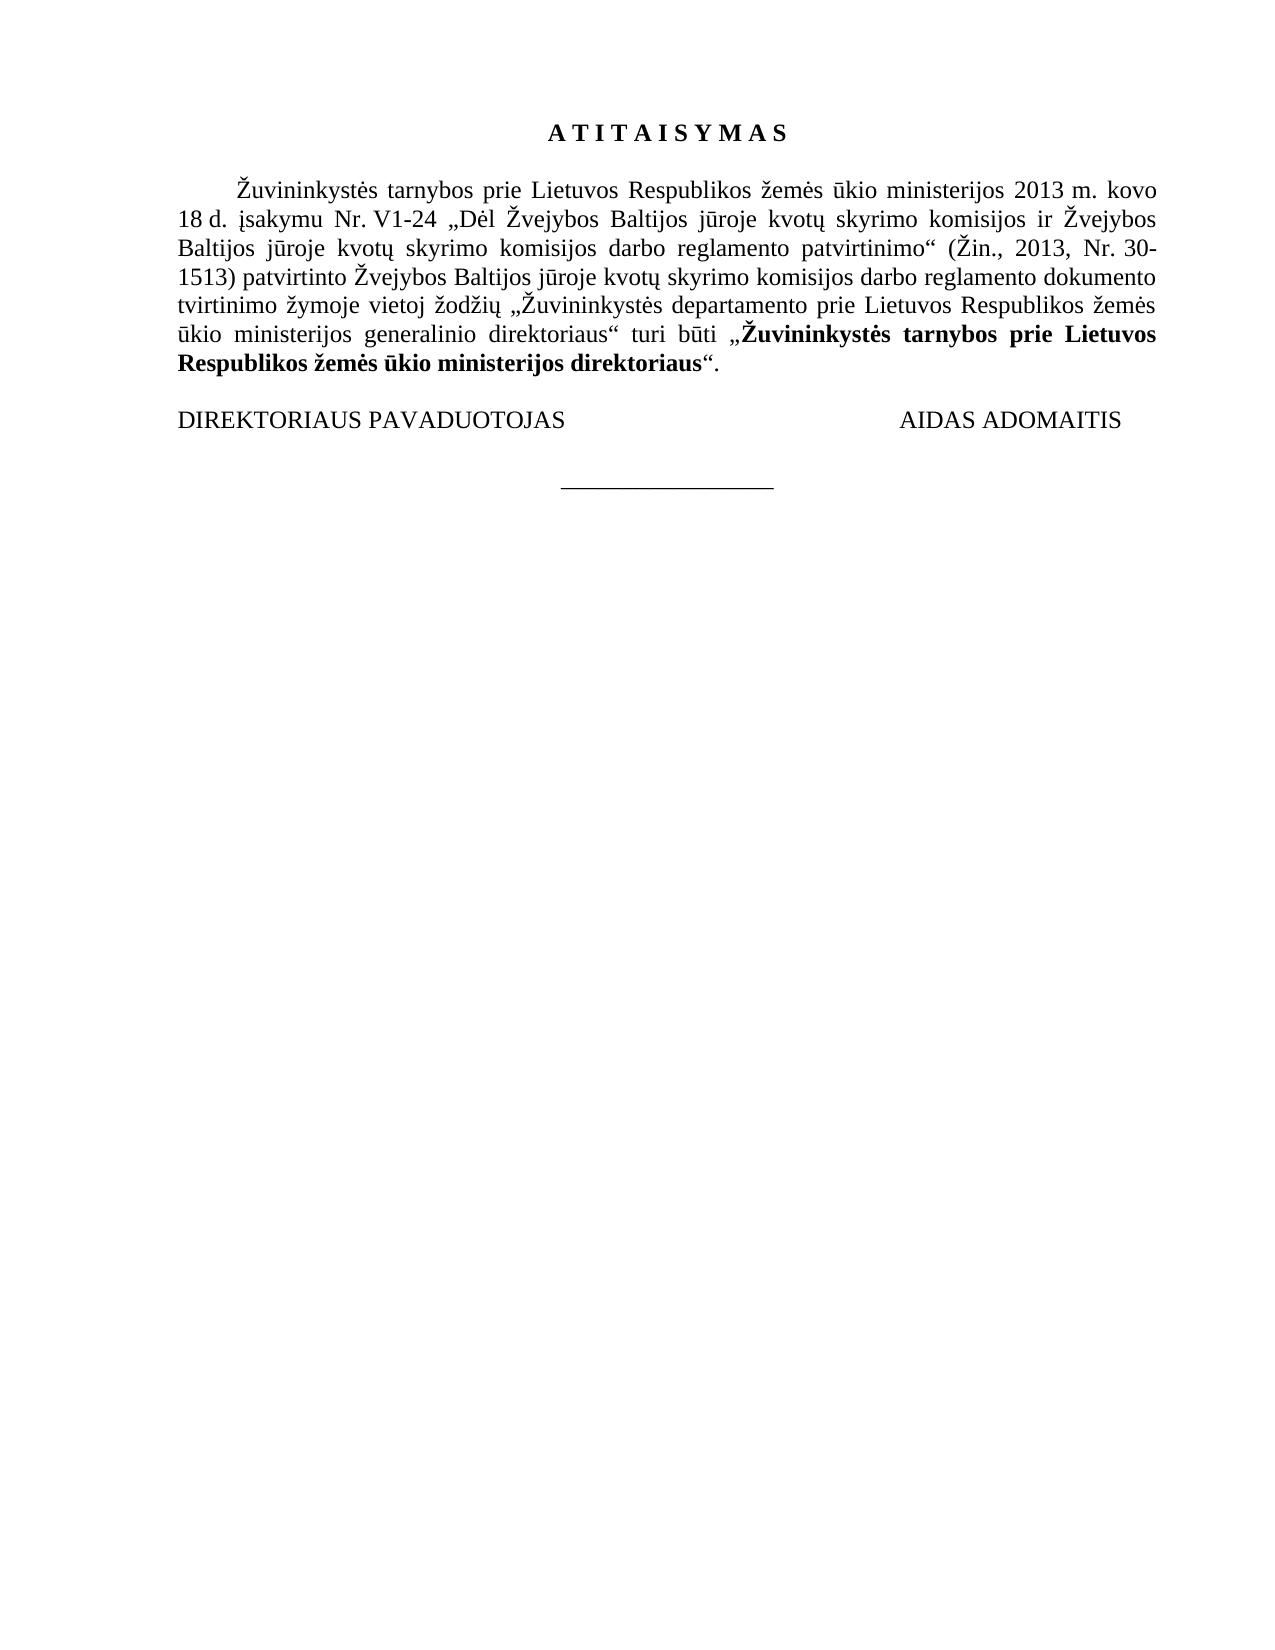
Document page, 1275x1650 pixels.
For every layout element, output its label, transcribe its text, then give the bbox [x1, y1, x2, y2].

text ATITAISYMAS [177, 118, 1157, 147]
text Direktoriaus pavaduotojas Aidas Adomaitis [177, 406, 1157, 434]
text Žuvininkystės tarnybos prie Lietuvos Respublikos žemės ūkio ministerijos 2013 m. kovo 18 d. įsakymu Nr. V1-24 „Dėl Žvejybos Baltijos jūroje kvotų skyrimo komisijos ir Žvejybos Baltijos jūroje kvotų skyrimo komisijos darbo reglamento patvirtinimo“ (Žin., 2013, Nr. 30-1513) patvirtinto Žvejybos Baltijos jūroje kvotų skyrimo komisijos darbo reglamento dokumento tvirtinimo žymoje vietoj žodžių „Žuvininkystės departamento prie Lietuvos Respublikos žemės ūkio ministerijos generalinio direktoriaus“ turi būti „Žuvininkystės tarnybos prie Lietuvos Respublikos žemės ūkio ministerijos direktoriaus“. [177, 176, 1157, 377]
text _________________ [177, 463, 1157, 492]
